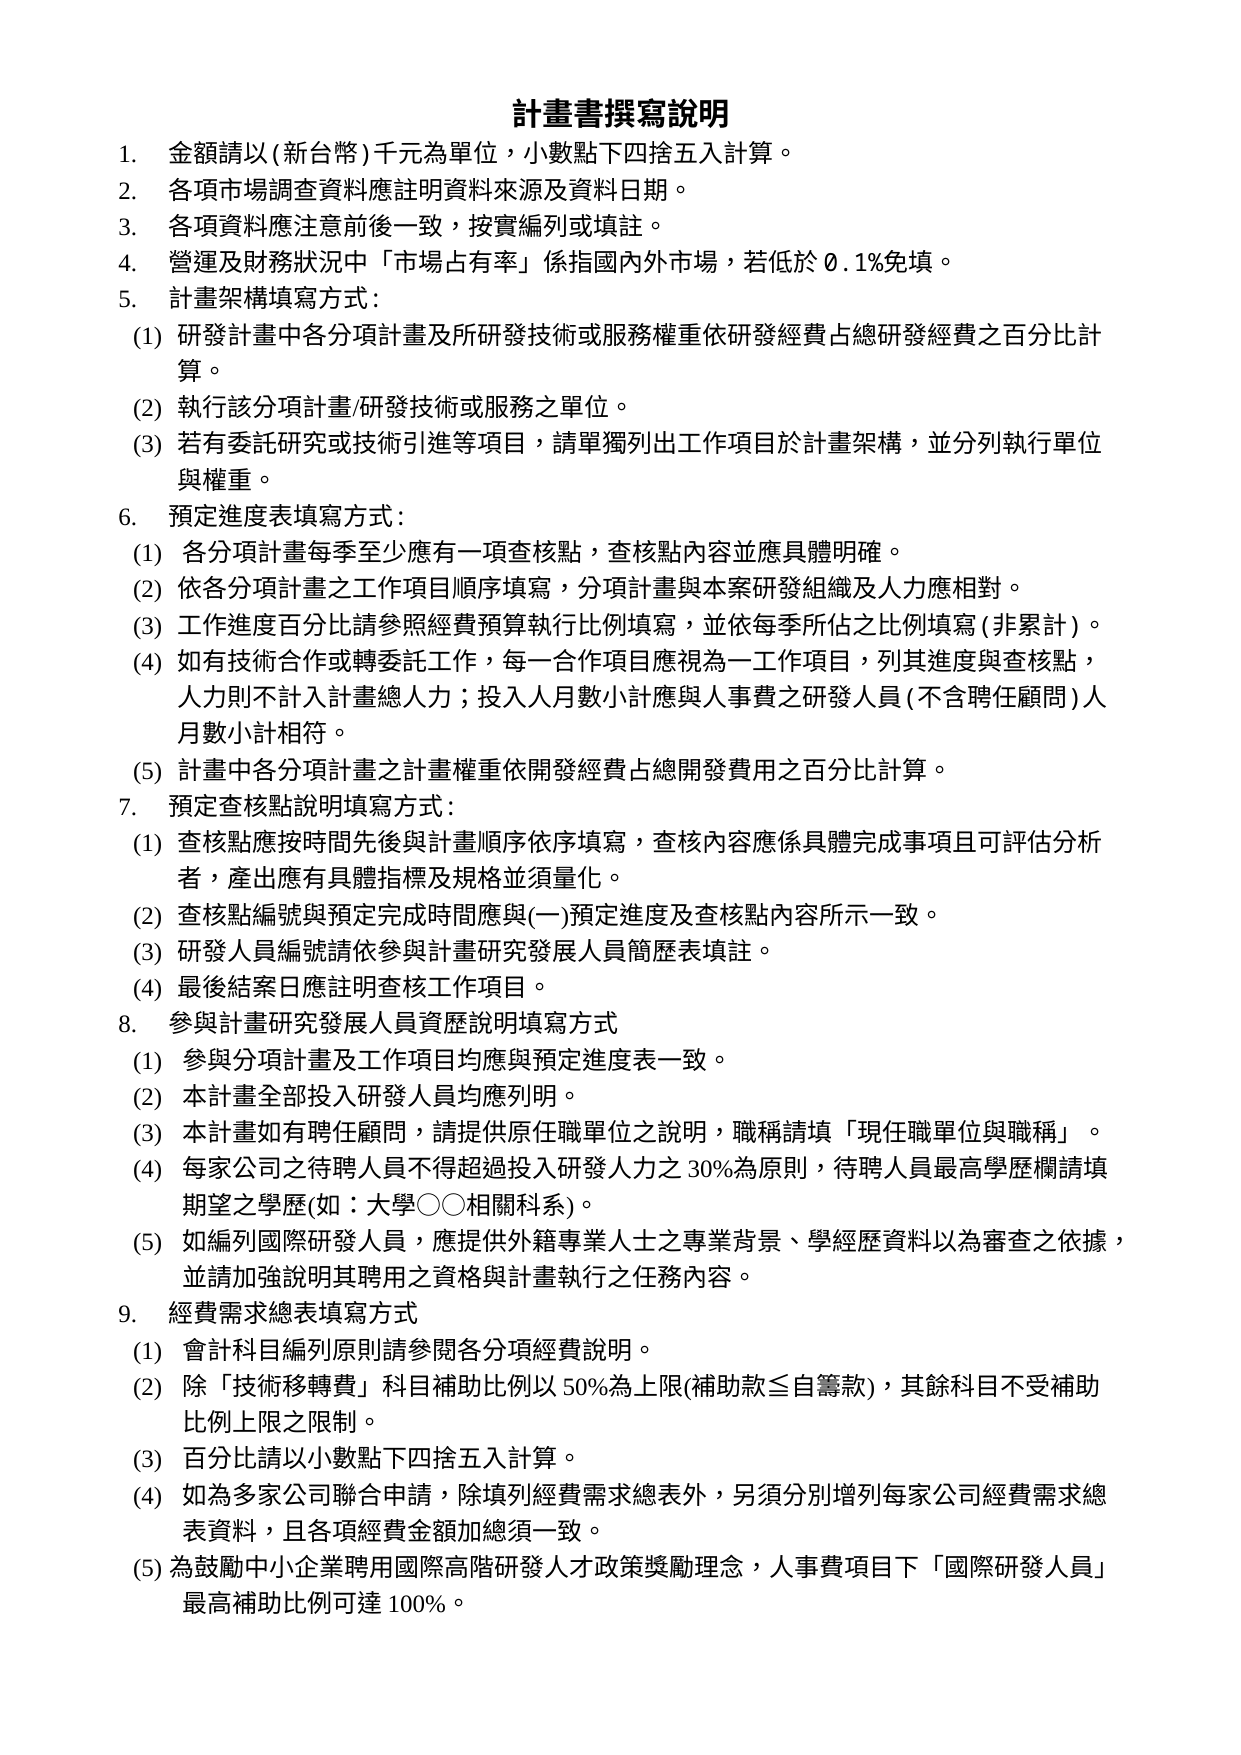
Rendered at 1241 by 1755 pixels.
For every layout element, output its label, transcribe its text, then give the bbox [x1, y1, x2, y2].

list 依各分項計畫之工作項目順序填寫，分項計畫與本案研發組織及人力應相對。 [133, 569, 1122, 605]
text 計畫書撰寫說明 [118, 89, 1122, 134]
list 如有技術合作或轉委託工作，每一合作項目應視為一工作項目，列其進度與查核點，人力則不計入計畫總人力；投入人月數小計應與人事費之研發人員(不含聘任顧問)人月數小計相符。 [133, 641, 1122, 750]
list 工作進度百分比請參照經費預算執行比例填寫，並依每季所佔之比例填寫(非累計)。 [133, 605, 1122, 641]
list 金額請以(新台幣)千元為單位，小數點下四捨五入計算。 [118, 134, 1129, 170]
list 查核點應按時間先後與計畫順序依序填寫，查核內容應係具體完成事項且可評估分析者，產出應有具體指標及規格並須量化。 [133, 823, 1122, 895]
list 計畫中各分項計畫之計畫權重依開發經費占總開發費用之百分比計算。 [133, 750, 1122, 786]
list 研發人員編號請依參與計畫研究發展人員簡歷表填註。 [133, 931, 1122, 968]
list 查核點編號與預定完成時間應與(一)預定進度及查核點內容所示一致。 [133, 895, 1122, 931]
list 如編列國際研發人員，應提供外籍專業人士之專業背景、學經歷資料以為審查之依據，並請加強說明其聘用之資格與計畫執行之任務內容。 [133, 1221, 1122, 1294]
list 經費需求總表填寫方式 [118, 1294, 1129, 1330]
list 研發計畫中各分項計畫及所研發技術或服務權重依研發經費占總研發經費之百分比計算。 [133, 315, 1122, 388]
list 各項市場調查資料應註明資料來源及資料日期。 [118, 170, 1129, 206]
list 參與計畫研究發展人員資歷說明填寫方式 [118, 1004, 1129, 1040]
list 會計科目編列原則請參閱各分項經費說明。 [133, 1330, 1122, 1366]
list 各分項計畫每季至少應有一項查核點，查核點內容並應具體明確。 [133, 533, 1122, 569]
list 參與分項計畫及工作項目均應與預定進度表一致。 [133, 1040, 1122, 1076]
list 最後結案日應註明查核工作項目。 [133, 968, 1122, 1004]
list 營運及財務狀況中「市場占有率」係指國內外市場，若低於0.1%免填。 [118, 243, 1129, 279]
list 預定查核點說明填寫方式: [118, 786, 1129, 823]
list 除「技術移轉費」科目補助比例以50%為上限(補助款≦自籌款)，其餘科目不受補助比例上限之限制。 [133, 1366, 1122, 1439]
list 本計畫如有聘任顧問，請提供原任職單位之說明，職稱請填「現任職單位與職稱」。 [133, 1113, 1122, 1149]
list 為鼓勵中小企業聘用國際高階研發人才政策獎勵理念，人事費項目下「國際研發人員」最高補助比例可達100%。 [133, 1548, 1122, 1620]
list 預定進度表填寫方式: [118, 496, 1129, 533]
list 每家公司之待聘人員不得超過投入研發人力之30%為原則，待聘人員最高學歷欄請填期望之學歷(如：大學○○相關科系)。 [133, 1149, 1122, 1221]
list 百分比請以小數點下四捨五入計算。 [133, 1439, 1122, 1475]
list 執行該分項計畫/研發技術或服務之單位。 [133, 388, 1122, 424]
list 本計畫全部投入研發人員均應列明。 [133, 1076, 1122, 1113]
list 各項資料應注意前後一致，按實編列或填註。 [118, 206, 1129, 243]
list 計畫架構填寫方式: [118, 279, 1129, 315]
list 如為多家公司聯合申請，除填列經費需求總表外，另須分別增列每家公司經費需求總表資料，且各項經費金額加總須一致。 [133, 1475, 1122, 1548]
list 若有委託研究或技術引進等項目，請單獨列出工作項目於計畫架構，並分列執行單位與權重。 [133, 424, 1122, 496]
